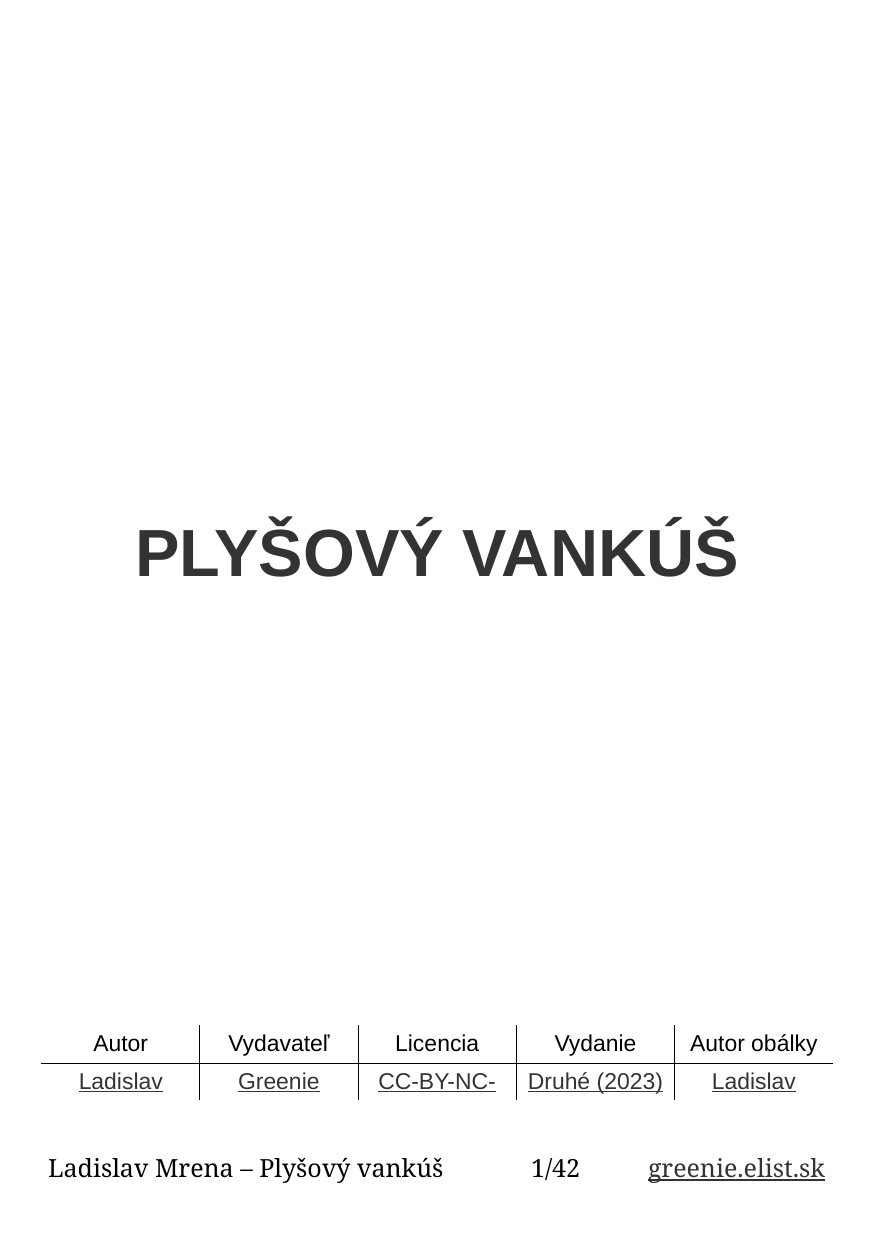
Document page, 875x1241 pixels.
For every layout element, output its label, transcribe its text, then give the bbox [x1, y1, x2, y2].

table_header Autor obálky [675, 1025, 833, 1062]
table_header Vydanie [517, 1025, 674, 1062]
table_header Autor [41, 1025, 199, 1062]
table_header Licencia [359, 1025, 516, 1062]
table_cell Ladislav [41, 1064, 199, 1100]
table_cell Ladislav [675, 1064, 833, 1100]
subtitle PLYŠOVÝ VANKÚŠ [41, 514, 833, 590]
table_cell Druhé (2023) [517, 1064, 674, 1100]
table_header Vydavateľ [200, 1025, 358, 1062]
table_cell CC-BY-NC- [359, 1064, 516, 1100]
table_cell Greenie [200, 1064, 358, 1100]
